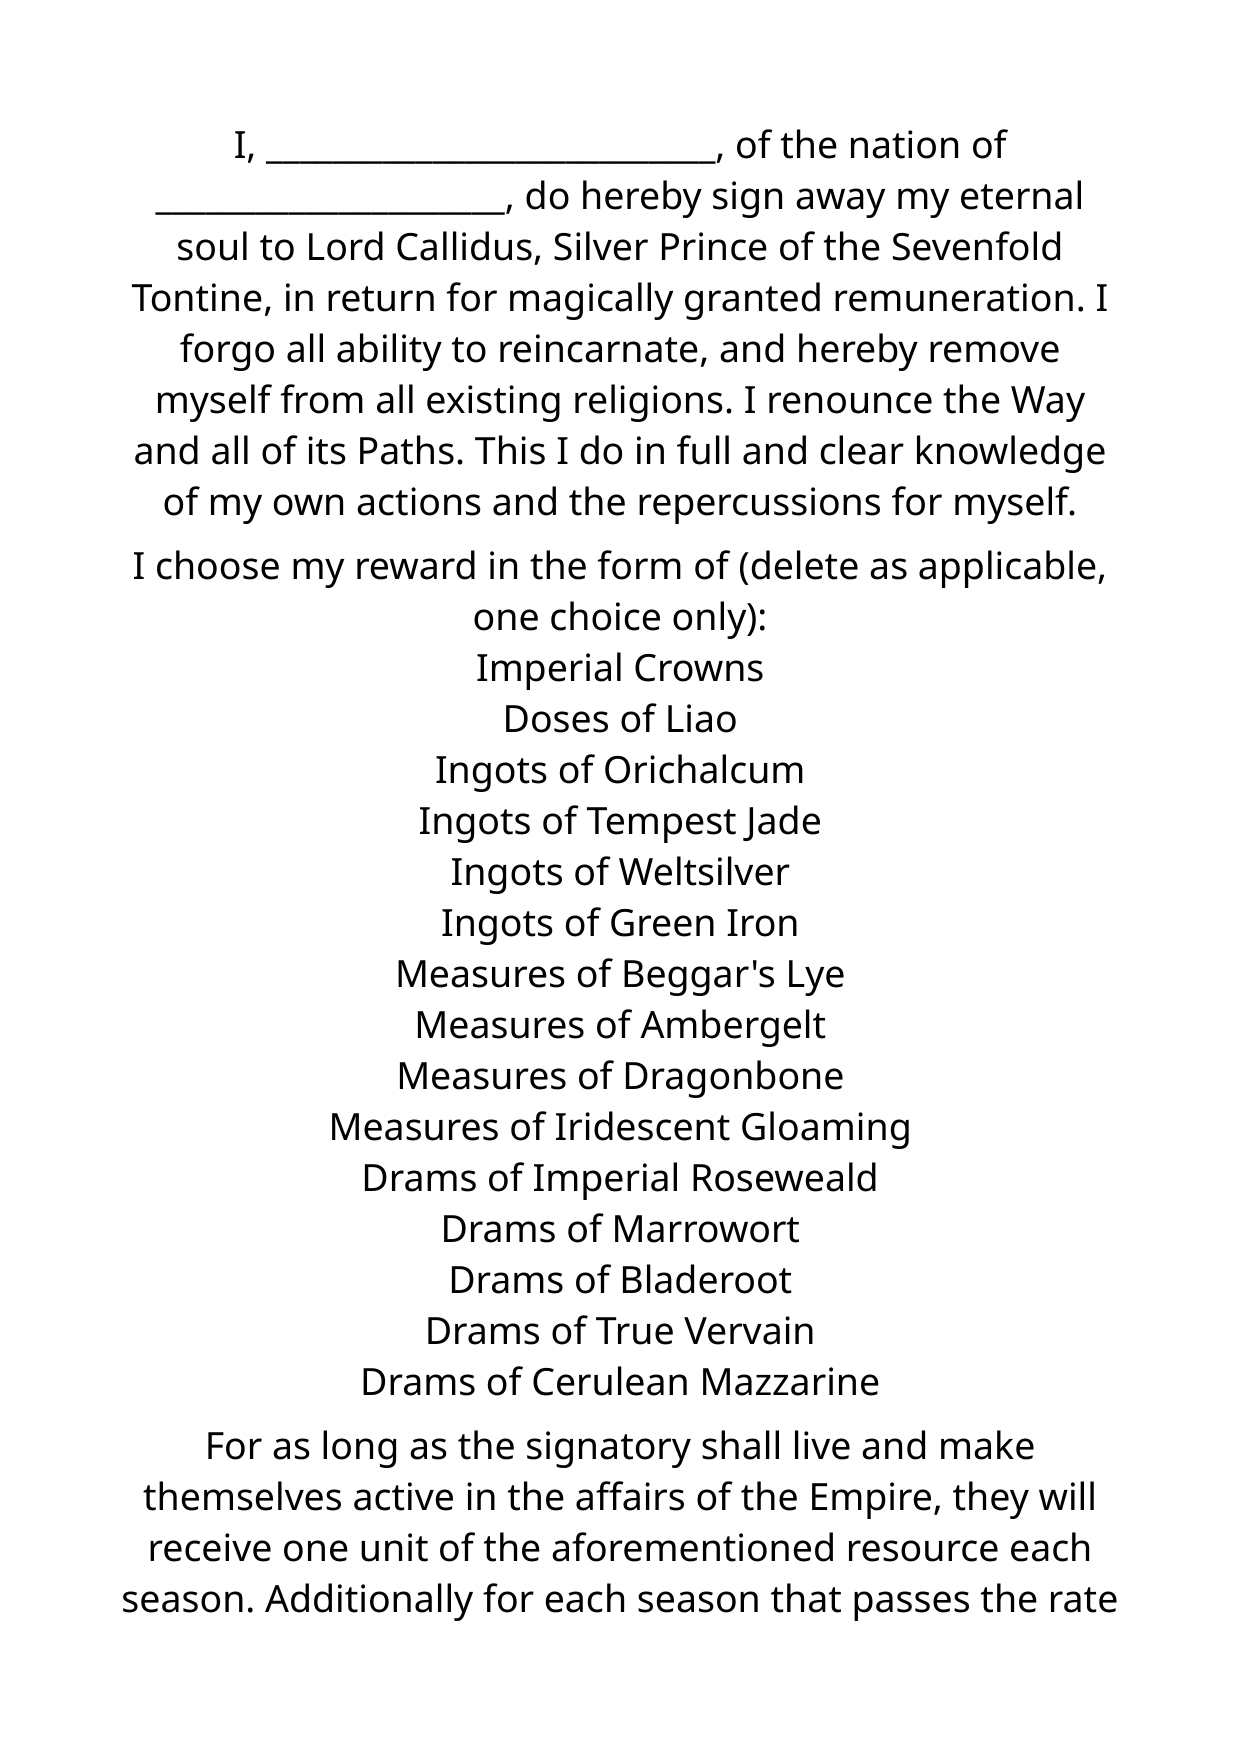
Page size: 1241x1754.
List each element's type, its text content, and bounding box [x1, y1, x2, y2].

text I, ___________________________, of the nation of _____________________, do hereby sign away my eternal soul to Lord Callidus, Silver Prince of the Sevenfold Tontine, in return for magically granted remuneration. I forgo all ability to reincarnate, and hereby remove myself from all existing religions. I renounce the Way and all of its Paths. This I do in full and clear knowledge of my own actions and the repercussions for myself. [118, 118, 1122, 526]
text I choose my reward in the form of (delete as applicable, one choice only): Imperial Crowns Doses of Liao Ingots of Orichalcum Ingots of Tempest Jade Ingots of Weltsilver Ingots of Green Iron Measures of Beggar's Lye Measures of Ambergelt Measures of Dragonbone Measures of Iridescent Gloaming Drams of Imperial Roseweald Drams of Marrowort Drams of Bladeroot Drams of True Vervain Drams of Cerulean Mazzarine [118, 539, 1122, 1407]
text For as long as the signatory shall live and make themselves active in the affairs of the Empire, they will receive one unit of the aforementioned resource each season. Additionally for each season that passes the rate [118, 1419, 1122, 1623]
